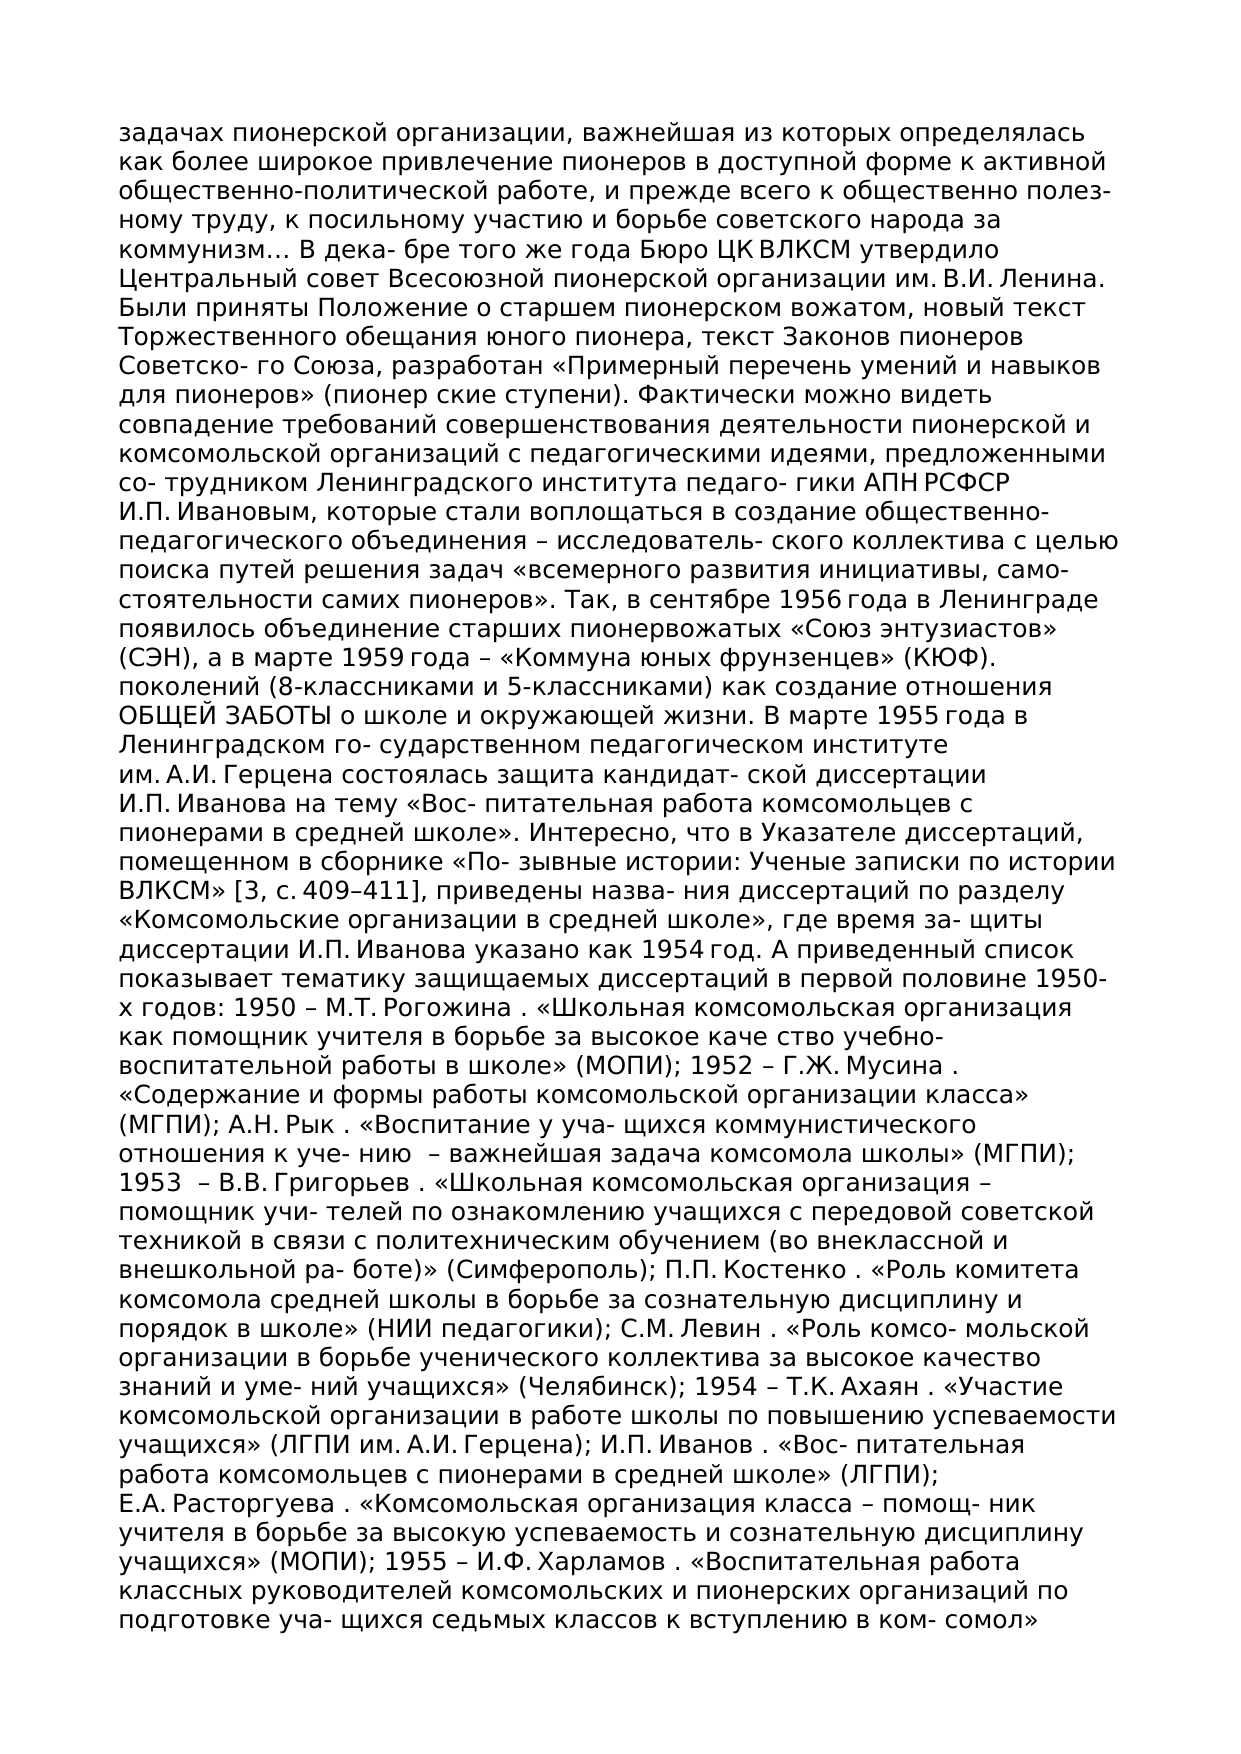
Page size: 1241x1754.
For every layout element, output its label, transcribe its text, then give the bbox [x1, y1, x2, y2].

text задачах пионерской организации, важнейшая из которых определялась как более широкое привлечение пионеров в доступной форме к активной общественно-политиче­ской работе, и прежде всего к общественно полез- ному труду, к посильному участию и борьбе советского народа за коммунизм… В дека- бре того же года Бюро ЦК ВЛКСМ утвердило Центральный совет Всесоюзной пионерской организации им. В.И. Ленина. Были приняты Положение о старшем пионерском вожатом, новый текст Торжественного обещания юного пионера, текст Законов пионеров Советско- го Союза, разработан «Примерный перечень умений и навыков для пионеров» (пионер­ ские ступени). Фактически можно видеть совпадение требований совершенствования деятельности пионерской и комсомольской организаций с педагогическими идеями, предложенными со- трудником Ленинградского института педаго- гики АПН РСФСР И.П. Ивановым, которые стали воплощаться в создание общественно- педагогического объединения – исследователь- ского коллектива с целью поиска путей решения задач «всемерного развития инициативы, само- стоятельности самих пионеров». Так, в сентябре 1956 года в Ленинграде появилось объединение старших пионервожатых «Союз энтузиастов» (СЭН), а в марте 1959 года – «Коммуна юных фрунзенцев» (КЮФ). поколений (8-классниками и 5-классниками) как создание отношения ОБЩЕЙ ЗАБОТЫ о школе и окружающей жизни. В марте 1955 года в Ленинградском го- сударственном педагогическом институте им. А.И. Герцена состоялась защита кандидат- ской диссертации И.П. Иванова на тему «Вос- питательная работа комсомольцев с пионерами в средней школе». Интересно, что в Указателе диссертаций, помещенном в сборнике «По- зывные истории: Ученые записки по истории ВЛКСМ» [3, с. 409–411], приведены назва- ния диссертаций по разделу «Комсомольские организации в средней школе», где время за- щиты диссертации И.П. Иванова указано как 1954 год. А приведенный список показывает тематику защищаемых диссертаций в первой половине 1950-х годов: 1950 – М.Т. Рогожина . «Школьная комсомольская организация как помощник учителя в борьбе за высокое каче­ ство учебно-воспитательной работы в школе» (МОПИ); 1952 – Г.Ж. Мусина . «Содержание и формы работы комсомольской организации класса» (МГПИ); А.Н. Рык . «Воспитание у уча- щихся коммунистического отношения к уче- нию – важнейшая задача комсомола школы» (МГПИ); 1953 – В.В. Григорьев . «Школьная комсомольская организация – помощник учи- телей по ознакомлению учащихся с передовой советской техникой в связи с политехническим обучением (во внеклассной и внешкольной ра- боте)» (Симферополь); П.П. Костенко . «Роль комитета комсомола средней школы в борьбе за сознательную дисциплину и порядок в школе» (НИИ педагогики); С.М. Левин . «Роль комсо- мольской организации в борьбе ученического коллектива за высокое качество знаний и уме- ний учащихся» (Челябинск); 1954 – Т.К. Ахаян . «Участие комсомольской организации в работе школы по повышению успеваемости учащихся» (ЛГПИ им. А.И. Герцена); И.П. Иванов . «Вос- питательная работа комсомольцев с пионерами в средней школе» (ЛГПИ); Е.А. Расторгуева . «Комсомольская организация класса – помощ- ник учителя в борьбе за высокую успеваемость и сознательную дисциплину учащихся» (МОПИ); 1955 – И.Ф. Харламов . «Воспитательная работа классных руководителей комсомольских и пионерских организаций по подготовке уча- щихся седьмых классов к вступлению в ком- сомол» [118, 118, 1122, 1635]
